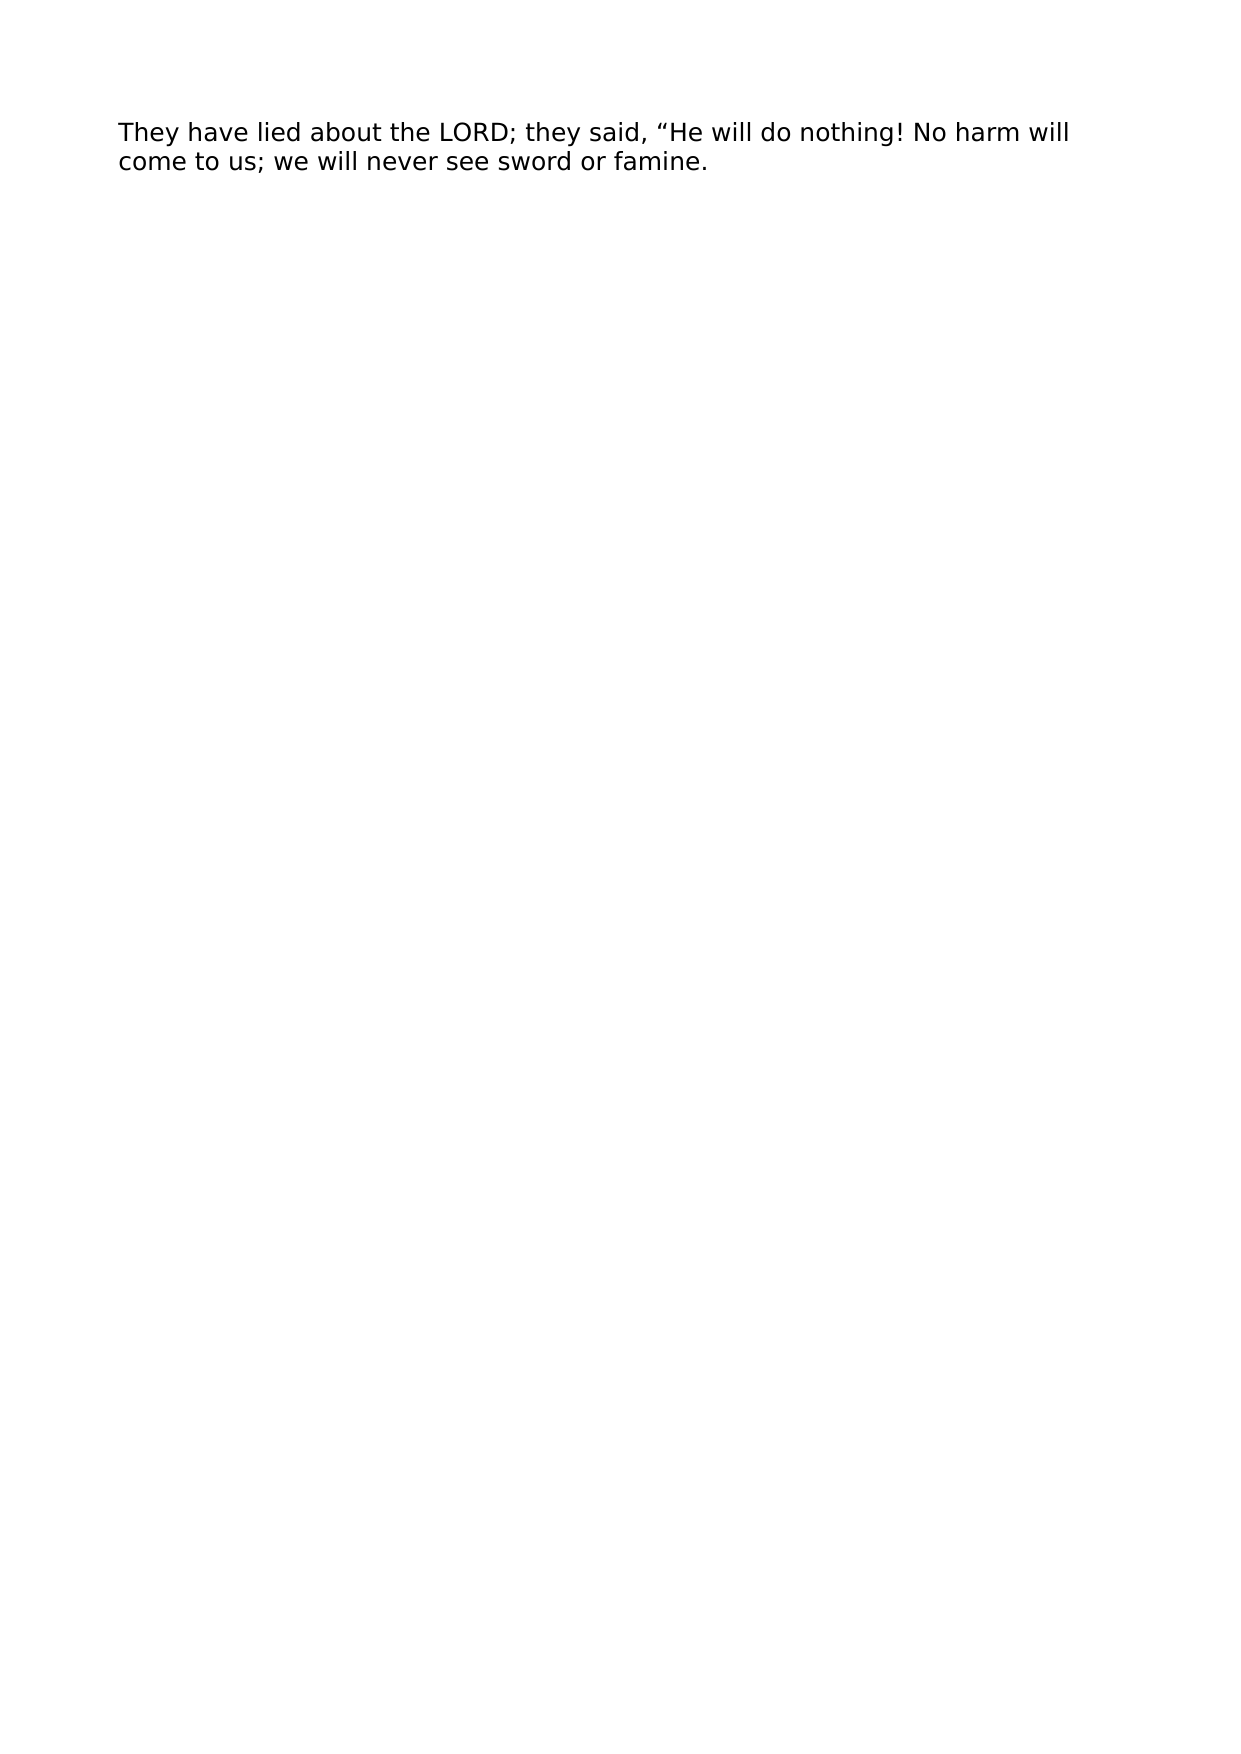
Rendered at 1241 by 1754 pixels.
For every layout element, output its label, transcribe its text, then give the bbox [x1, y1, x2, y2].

text They have lied about the LORD; they said, “He will do nothing! No harm will come to us; we will never see sword or famine. [118, 118, 1122, 176]
